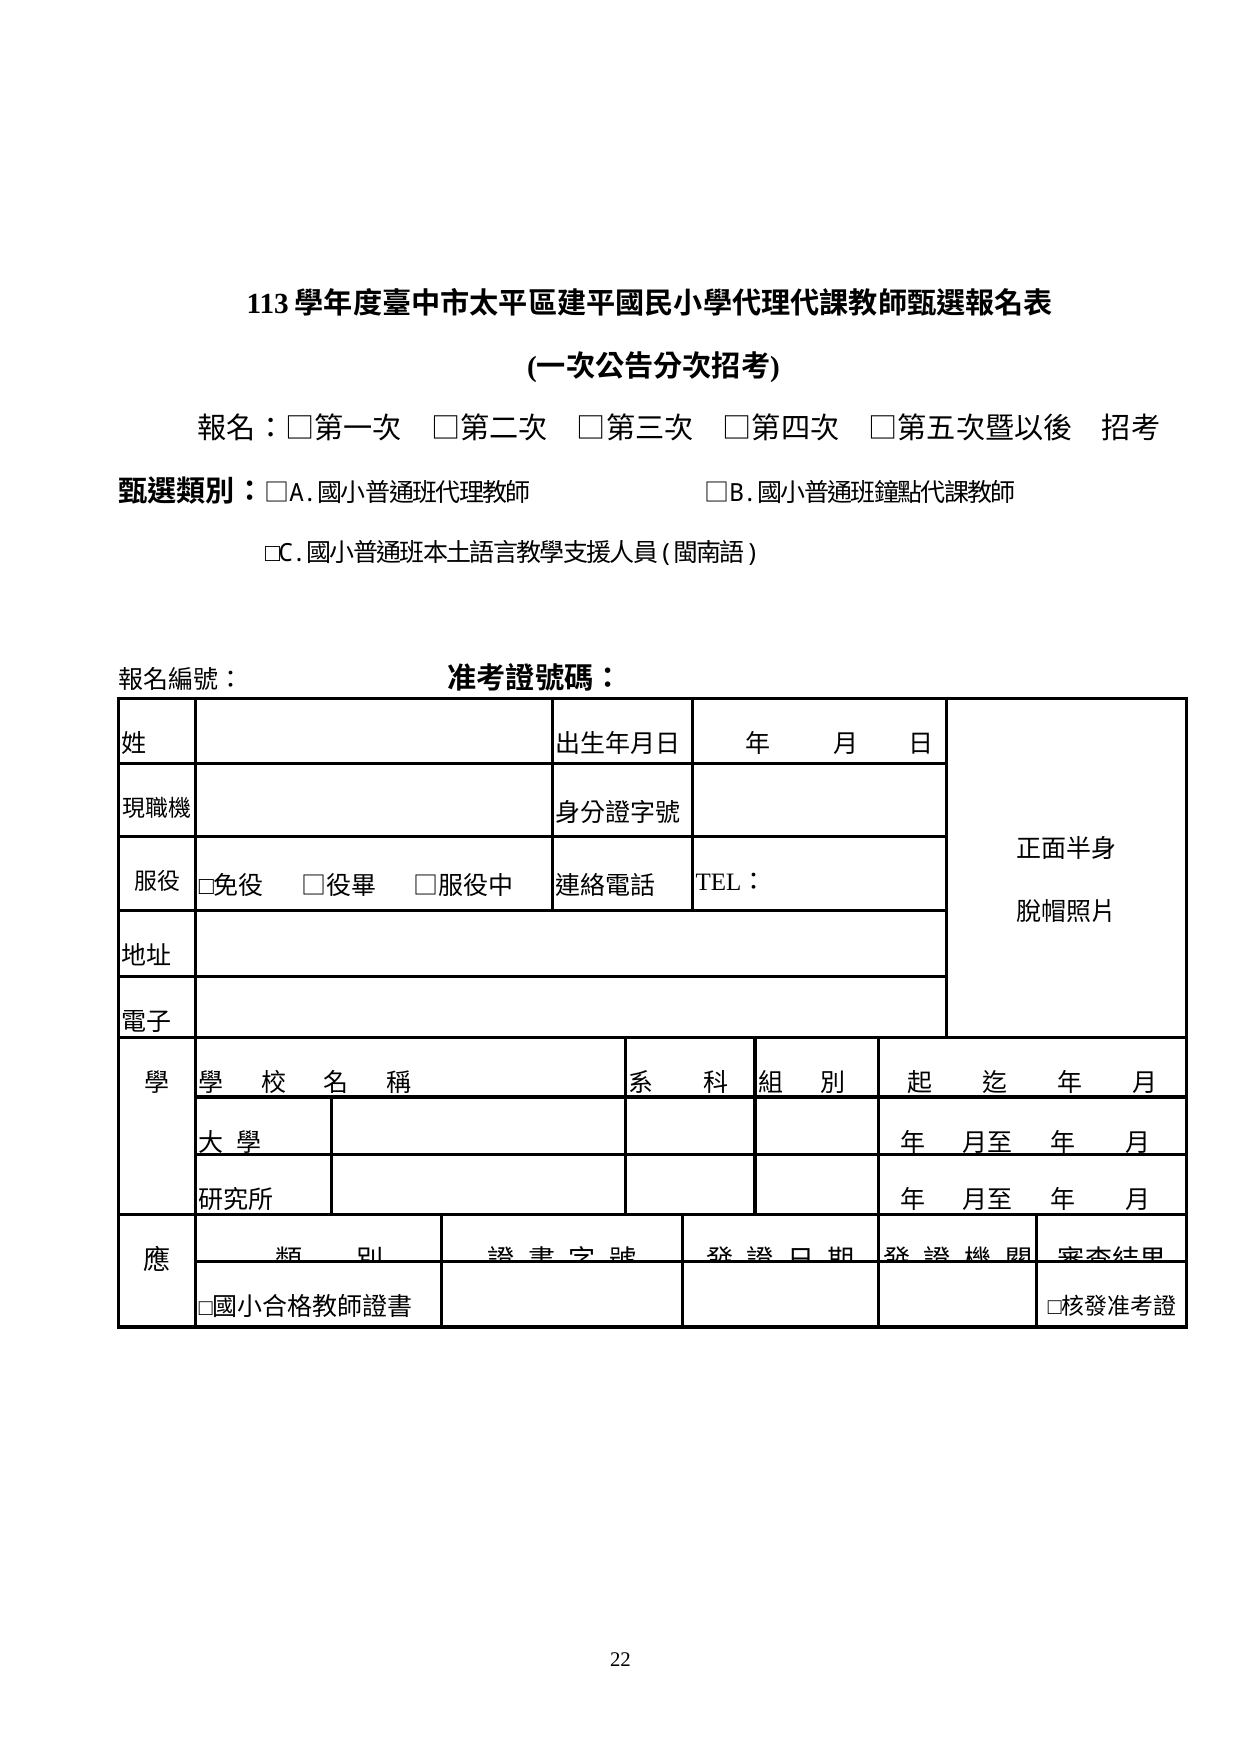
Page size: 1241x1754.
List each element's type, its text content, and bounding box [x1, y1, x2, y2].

table_cell 組 別 [757, 1039, 877, 1095]
table_cell [197, 765, 551, 835]
text □C.國小普通班本土語言教學支援人員(閩南語) [118, 509, 1211, 572]
table_cell [627, 1156, 753, 1213]
table_cell [694, 765, 945, 835]
table_cell 身分證字號 [554, 765, 691, 835]
table_cell 年 月至 年 月 [880, 1156, 1185, 1213]
table_cell [1188, 762, 1205, 835]
table_cell 類 別 [197, 1216, 440, 1260]
table_cell 系 科 [627, 1039, 753, 1095]
table_header 正面半身 脫帽照片 [948, 700, 1185, 1036]
table_header [1188, 697, 1205, 762]
table_cell 發 證 日 期 [684, 1216, 877, 1260]
table_cell 服役 情形 [120, 838, 194, 909]
table_header 姓 名 [120, 700, 194, 762]
table_cell [1188, 975, 1205, 1036]
text (一次公告分次招考) [118, 322, 1181, 384]
table_cell 審查結果 [1038, 1216, 1185, 1260]
table_cell 地址 [120, 912, 194, 974]
table_cell 起 迄 年 月 [880, 1039, 1185, 1095]
table_header [197, 700, 551, 762]
table_cell [197, 912, 945, 974]
table_cell [333, 1156, 624, 1213]
table_cell 現職機關學校 [120, 765, 194, 835]
table_header 出生年月日 [554, 700, 691, 762]
table_cell 連絡電話 [554, 838, 691, 909]
table_cell 電子郵件 [120, 978, 194, 1036]
table_cell 證 書 字 號 [443, 1216, 681, 1260]
table_cell [197, 978, 945, 1036]
table_cell [684, 1263, 877, 1325]
table_cell 大 學 [197, 1099, 330, 1153]
table_cell [1188, 909, 1205, 974]
text 報名編號： 准考證號碼： [118, 634, 1181, 697]
table_cell 發 證 機 關 [880, 1216, 1035, 1260]
table_cell 學 校 名 稱 [197, 1039, 624, 1095]
table_cell [1188, 1213, 1205, 1260]
text 報名：□第一次 □第二次 □第三次 □第四次 □第五次暨以後 招考 [0, 384, 1181, 447]
table_cell 年 月至 年 月 [880, 1099, 1185, 1153]
text 113學年度臺中市太平區建平國民小學代理代課教師甄選報名表 [118, 259, 1181, 322]
table_cell [1188, 1153, 1205, 1213]
table_cell [757, 1156, 877, 1213]
table_cell 學 歷 [120, 1039, 194, 1213]
table_cell [627, 1099, 753, 1153]
table_cell 應 繳 驗 證 件 [120, 1216, 194, 1325]
table_cell □國小合格教師證書 [197, 1263, 440, 1325]
table_cell TEL： 手機： [694, 838, 945, 909]
table_cell [333, 1099, 624, 1153]
table_cell □核發准考證 □資格不符，不予核發 准考證 □資料不全，不予核發 准考證 [1038, 1263, 1185, 1325]
table_header 年 月 日 [694, 700, 945, 762]
table_cell [1188, 835, 1205, 909]
table_cell 研究所 [197, 1156, 330, 1213]
table_cell [1188, 1095, 1205, 1153]
text 甄選類別：□A.國小普通班代理教師 □B.國小普通班鐘點代課教師 [118, 447, 1211, 509]
table_cell [1188, 1260, 1205, 1325]
table_cell [443, 1263, 681, 1325]
table_cell [1188, 1036, 1205, 1095]
table_cell [880, 1263, 1035, 1325]
table_cell □免役 □役畢 □服役中 [197, 838, 551, 909]
table_cell [757, 1099, 877, 1153]
